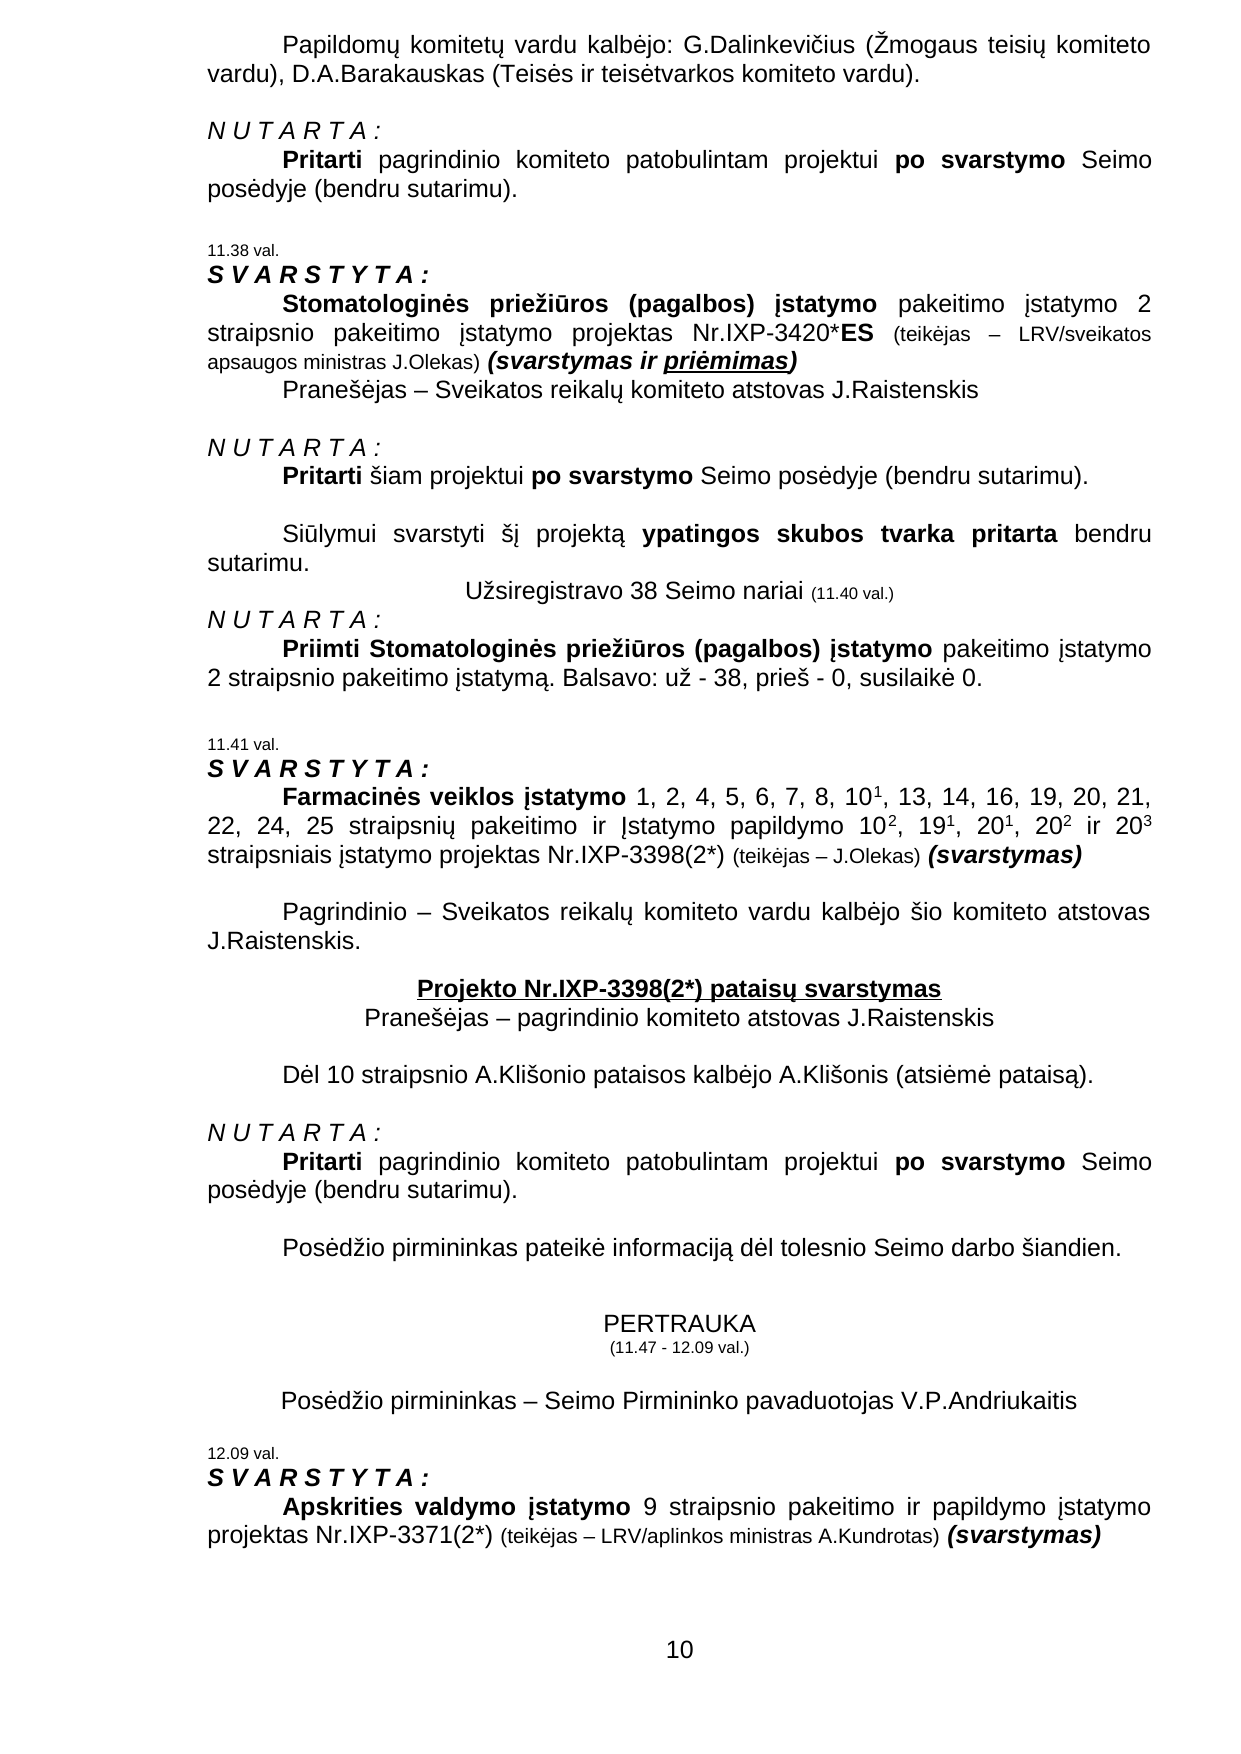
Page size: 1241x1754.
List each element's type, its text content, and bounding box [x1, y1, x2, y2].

text Farmacinės veiklos įstatymo 1, 2, 4, 5, 6, 7, 8, 101, 13, 14, 16, 19, 20, 21, 22, 24, 25 straipsnių pakeitimo ir Įstatymo papildymo 102, 191, 201, 202 ir 203 straipsniais įstatymo projektas Nr.IXP-3398(2*) (teikėjas – J.Olekas) (svarstymas) [207, 782, 1152, 869]
text S V A R S T Y T A : [207, 1463, 1152, 1492]
text (11.47 - 12.09 val.) [207, 1338, 1152, 1357]
text PERTRAUKA [207, 1309, 1152, 1338]
text Posėdžio pirmininkas – Seimo Pirmininko pavaduotojas V.P.Andriukaitis [207, 1386, 1152, 1415]
text Pritarti pagrindinio komiteto patobulintam projektui po svarstymo Seimo posėdyje (bendru sutarimu). [207, 1147, 1152, 1204]
text Siūlymui svarstyti šį projektą ypatingos skubos tvarka pritarta bendru sutarimu. [207, 519, 1152, 576]
text S V A R S T Y T A : [207, 754, 1152, 782]
text Pranešėjas – pagrindinio komiteto atstovas J.Raistenskis [207, 1003, 1152, 1032]
text Užsiregistravo 38 Seimo nariai (11.40 val.) [207, 576, 1152, 605]
text Pritarti šiam projektui po svarstymo Seimo posėdyje (bendru sutarimu). [207, 461, 1152, 490]
text Projekto Nr.IXP-3398(2*) pataisų svarstymas [207, 974, 1152, 1003]
text N U T A R T A : [207, 433, 1152, 461]
text Apskrities valdymo įstatymo 9 straipsnio pakeitimo ir papildymo įstatymo projektas Nr.IXP-3371(2*) (teikėjas – LRV/aplinkos ministras A.Kundrotas) (svarstymas) [207, 1492, 1152, 1549]
text 11.41 val. [207, 734, 1152, 754]
text Pagrindinio – Sveikatos reikalų komiteto vardu kalbėjo šio komiteto atstovas J.Raistenskis. [207, 897, 1152, 955]
text Pritarti pagrindinio komiteto patobulintam projektui po svarstymo Seimo posėdyje (bendru sutarimu). [207, 145, 1152, 202]
text Dėl 10 straipsnio A.Klišonio pataisos kalbėjo A.Klišonis (atsiėmė pataisą). [207, 1060, 1152, 1089]
text Pranešėjas – Sveikatos reikalų komiteto atstovas J.Raistenskis [207, 375, 1152, 404]
text 12.09 val. [207, 1444, 1152, 1463]
text 11.38 val. [207, 241, 1152, 260]
text Priimti Stomatologinės priežiūros (pagalbos) įstatymo pakeitimo įstatymo 2 straipsnio pakeitimo įstatymą. Balsavo: už - 38, prieš - 0, susilaikė 0. [207, 634, 1152, 691]
text S V A R S T Y T A : [207, 260, 1152, 289]
text Stomatologinės priežiūros (pagalbos) įstatymo pakeitimo įstatymo 2 straipsnio pakeitimo įstatymo projektas Nr.IXP-3420*ES (teikėjas – LRV/sveikatos apsaugos ministras J.Olekas) (svarstymas ir priėmimas) [207, 289, 1152, 375]
text N U T A R T A : [207, 605, 1152, 634]
text N U T A R T A : [207, 1118, 1152, 1147]
text Posėdžio pirmininkas pateikė informaciją dėl tolesnio Seimo darbo šiandien. [207, 1233, 1152, 1262]
text Papildomų komitetų vardu kalbėjo: G.Dalinkevičius (Žmogaus teisių komiteto vardu), D.A.Barakauskas (Teisės ir teisėtvarkos komiteto vardu). [207, 30, 1152, 87]
text N U T A R T A : [207, 116, 1152, 145]
